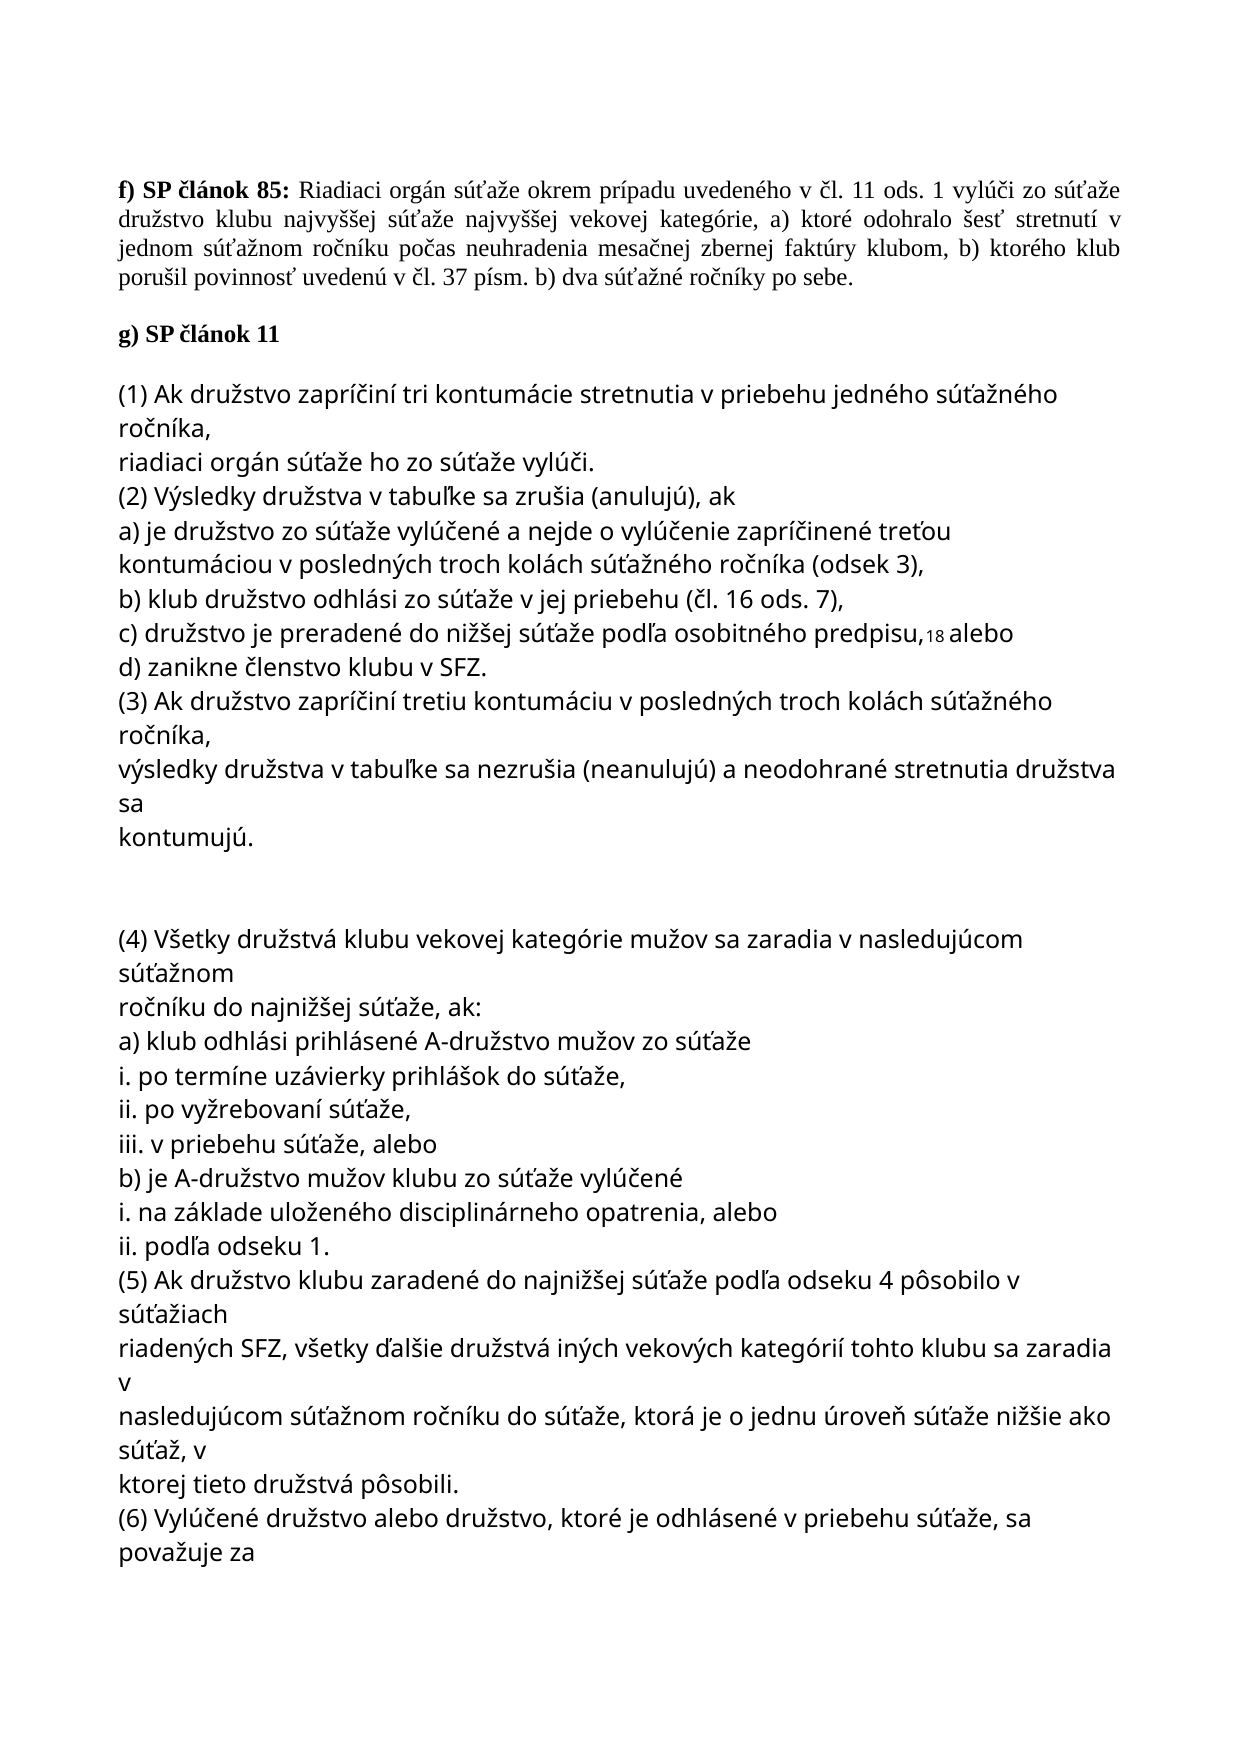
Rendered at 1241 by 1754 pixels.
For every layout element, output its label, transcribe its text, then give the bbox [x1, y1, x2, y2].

text b) je A-družstvo mužov klubu zo súťaže vylúčené [118, 1160, 1122, 1194]
text výsledky družstva v tabuľke sa nezrušia (neanulujú) a neodohrané stretnutia družstva sa [118, 752, 1122, 820]
text ii. po vyžrebovaní súťaže, [118, 1092, 1122, 1126]
text i. na základe uloženého disciplinárneho opatrenia, alebo [118, 1194, 1122, 1228]
text ii. podľa odseku 1. [118, 1228, 1122, 1262]
text a) klub odhlási prihlásené A-družstvo mužov zo súťaže [118, 1024, 1122, 1058]
text kontumujú. [118, 820, 1122, 854]
text (1) Ak družstvo zapríčiní tri kontumácie stretnutia v priebehu jedného súťažného ročníka, [118, 377, 1122, 445]
text b) klub družstvo odhlási zo súťaže v jej priebehu (čl. 16 ods. 7), [118, 581, 1122, 615]
text riadených SFZ, všetky ďalšie družstvá iných vekových kategórií tohto klubu sa zaradia v [118, 1331, 1122, 1399]
text iii. v priebehu súťaže, alebo [118, 1126, 1122, 1160]
text d) zanikne členstvo klubu v SFZ. [118, 649, 1122, 683]
text ktorej tieto družstvá pôsobili. [118, 1467, 1122, 1501]
text g) SP článok 11 [118, 319, 1122, 348]
text (3) Ak družstvo zapríčiní tretiu kontumáciu v posledných troch kolách súťažného ročníka, [118, 683, 1122, 752]
text c) družstvo je preradené do nižšej súťaže podľa osobitného predpisu,18 alebo [118, 615, 1122, 649]
text (4) Všetky družstvá klubu vekovej kategórie mužov sa zaradia v nasledujúcom súťažnom [118, 922, 1122, 990]
text ročníku do najnižšej súťaže, ak: [118, 990, 1122, 1024]
text a) je družstvo zo súťaže vylúčené a nejde o vylúčenie zapríčinené treťou [118, 513, 1122, 547]
text riadiaci orgán súťaže ho zo súťaže vylúči. [118, 445, 1122, 479]
text i. po termíne uzávierky prihlášok do súťaže, [118, 1058, 1122, 1092]
text nasledujúcom súťažnom ročníku do súťaže, ktorá je o jednu úroveň súťaže nižšie ako súťaž, v [118, 1399, 1122, 1467]
text (6) Vylúčené družstvo alebo družstvo, ktoré je odhlásené v priebehu súťaže, sa považuje za [118, 1501, 1122, 1569]
text (5) Ak družstvo klubu zaradené do najnižšej súťaže podľa odseku 4 pôsobilo v súťažiach [118, 1262, 1122, 1331]
text f) SP článok 85: Riadiaci orgán súťaže okrem prípadu uvedeného v čl. 11 ods. 1 vylúči zo súťaže družstvo klubu najvyššej súťaže najvyššej vekovej kategórie, a) ktoré odohralo šesť stretnutí v jednom súťažnom ročníku počas neuhradenia mesačnej zbernej faktúry klubom, b) ktorého klub porušil povinnosť uvedenú v čl. 37 písm. b) dva súťažné ročníky po sebe. [118, 176, 1122, 291]
text (2) Výsledky družstva v tabuľke sa zrušia (anulujú), ak [118, 479, 1122, 513]
text kontumáciou v posledných troch kolách súťažného ročníka (odsek 3), [118, 547, 1122, 581]
